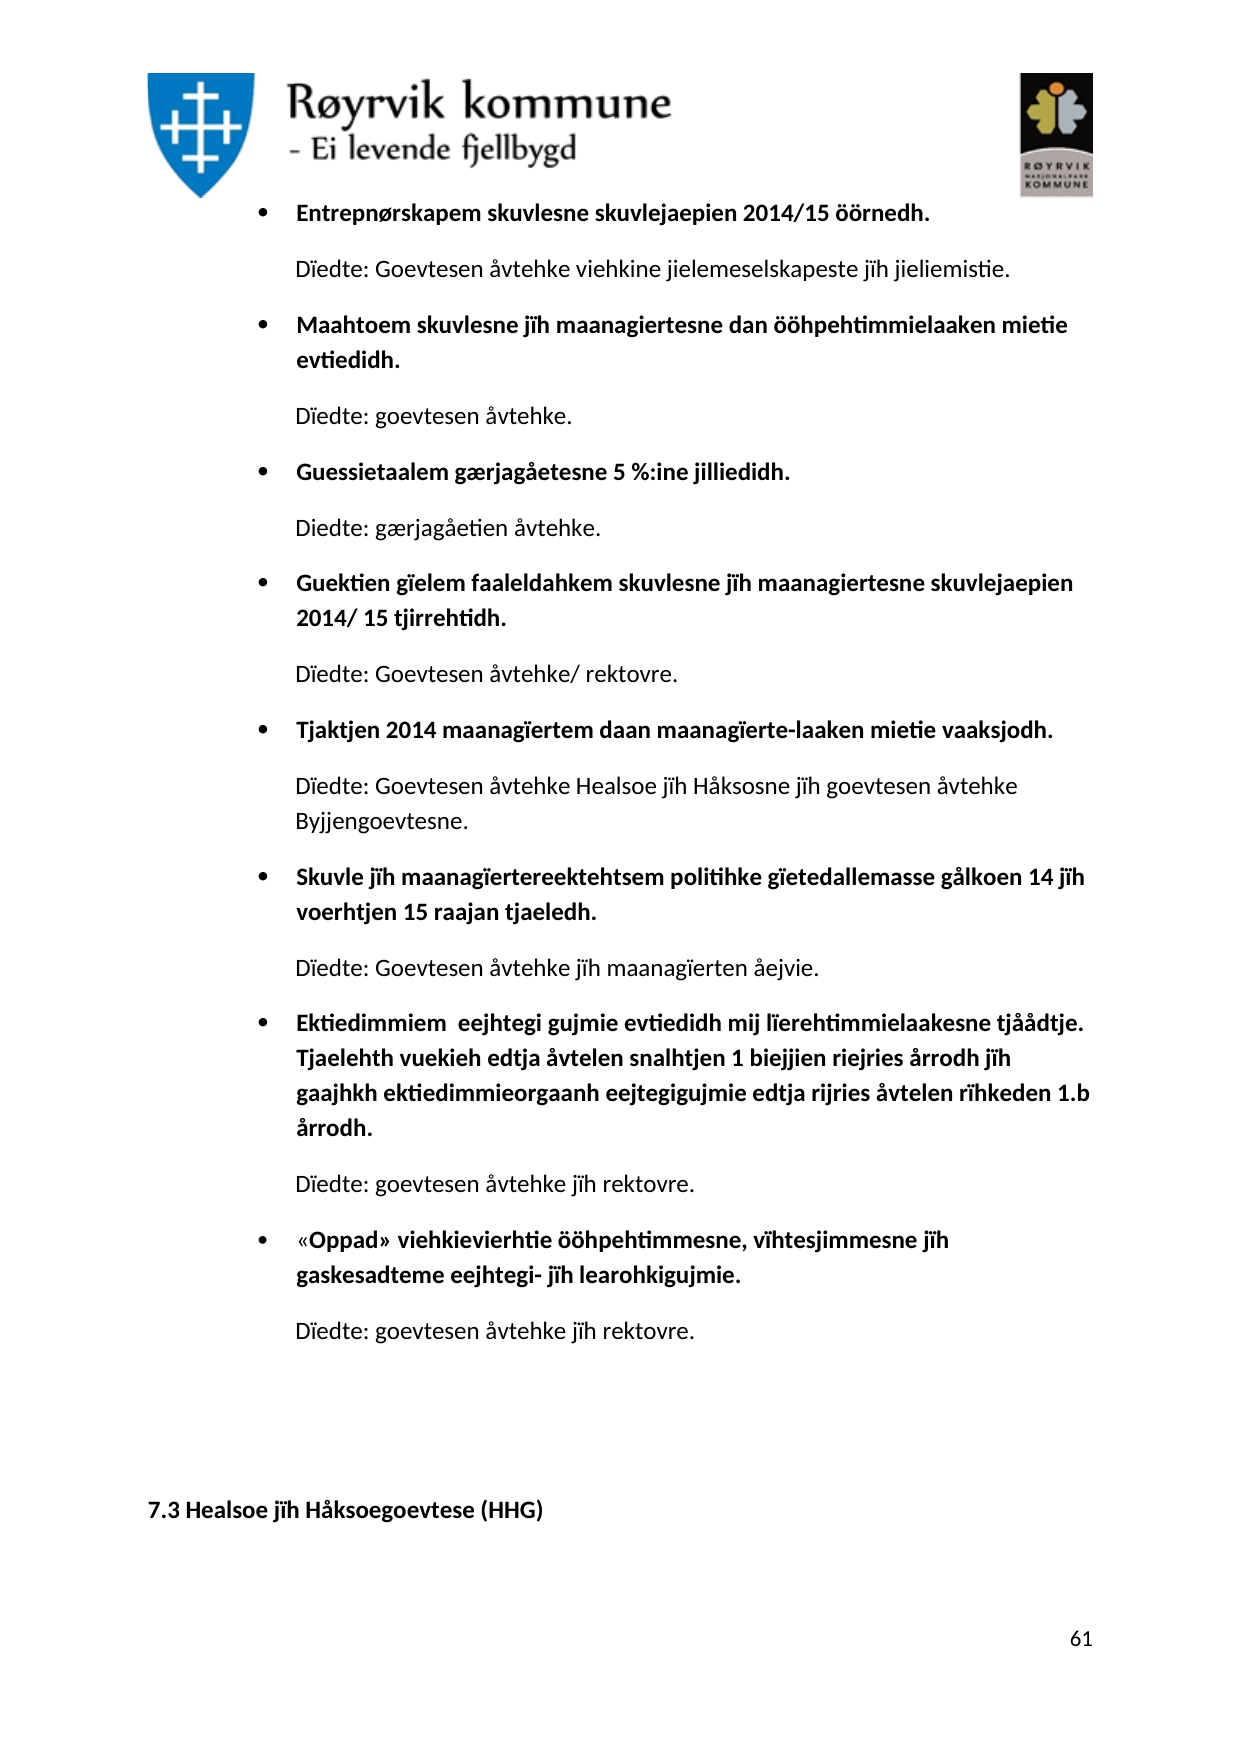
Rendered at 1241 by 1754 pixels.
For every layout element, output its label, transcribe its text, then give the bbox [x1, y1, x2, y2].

picture [147, 73, 1093, 198]
list Guessietaalem gærjagåetesne 5 %:ine jilliedidh. [258, 456, 1093, 486]
list Skuvle jïh maanagïertereektehtsem politihke gïetedallemasse gålkoen 14 jïh voerhtjen 15 raajan tjaeledh. [258, 861, 1093, 926]
text Dïedte: Goevtesen åvtehke/ rektovre. [221, 658, 1093, 689]
list Maahtoem skuvlesne jïh maanagiertesne dan ööhpehtimmielaaken mietie evtiedidh. [258, 309, 1093, 375]
text 7.3 Healsoe jïh Håksoegoevtese (HHG) [148, 1494, 1093, 1525]
list Guektien gïelem faaleldahkem skuvlesne jïh maanagiertesne skuvlejaepien 2014/ 15 tjirrehtidh. [258, 568, 1093, 633]
text Dïedte: Goevtesen åvtehke jïh maanagïerten åejvie. [221, 952, 1093, 982]
list Tjaktjen 2014 maanagïertem daan maanagïerte-laaken mietie vaaksjodh. [258, 714, 1093, 745]
text Dïedte: goevtesen åvtehke jïh rektovre. [221, 1168, 1093, 1199]
list Ektiedimmiem eejhtegi gujmie evtiedidh mij lïerehtimmielaakesne tjåådtje. Tjaelehth vuekieh edtja åvtelen snalhtjen 1 biejjien riejries årrodh jïh gaajhkh ektiedimmieorgaanh eejtegigujmie edtja rijries åvtelen rïhkeden 1.b årrodh. [258, 1008, 1093, 1143]
text Diedte: gærjagåetien åvtehke. [221, 512, 1093, 542]
list «Oppad» viehkievierhtie ööhpehtimmesne, vïhtesjimmesne jïh gaskesadteme eejhtegi- jïh learohkigujmie. [258, 1224, 1093, 1290]
text Dïedte: Goevtesen åvtehke Healsoe jïh Håksosne jïh goevtesen åvtehke Byjjengoevtesne. [295, 770, 1093, 836]
list Entrepnørskapem skuvlesne skuvlejaepien 2014/15 öörnedh. [258, 198, 1093, 228]
text Dïedte: goevtesen åvtehke. [221, 400, 1093, 431]
text Dïedte: Goevtesen åvtehke viehkine jielemeselskapeste jïh jieliemistie. [295, 253, 1093, 284]
text Dïedte: goevtesen åvtehke jïh rektovre. [221, 1315, 1093, 1346]
